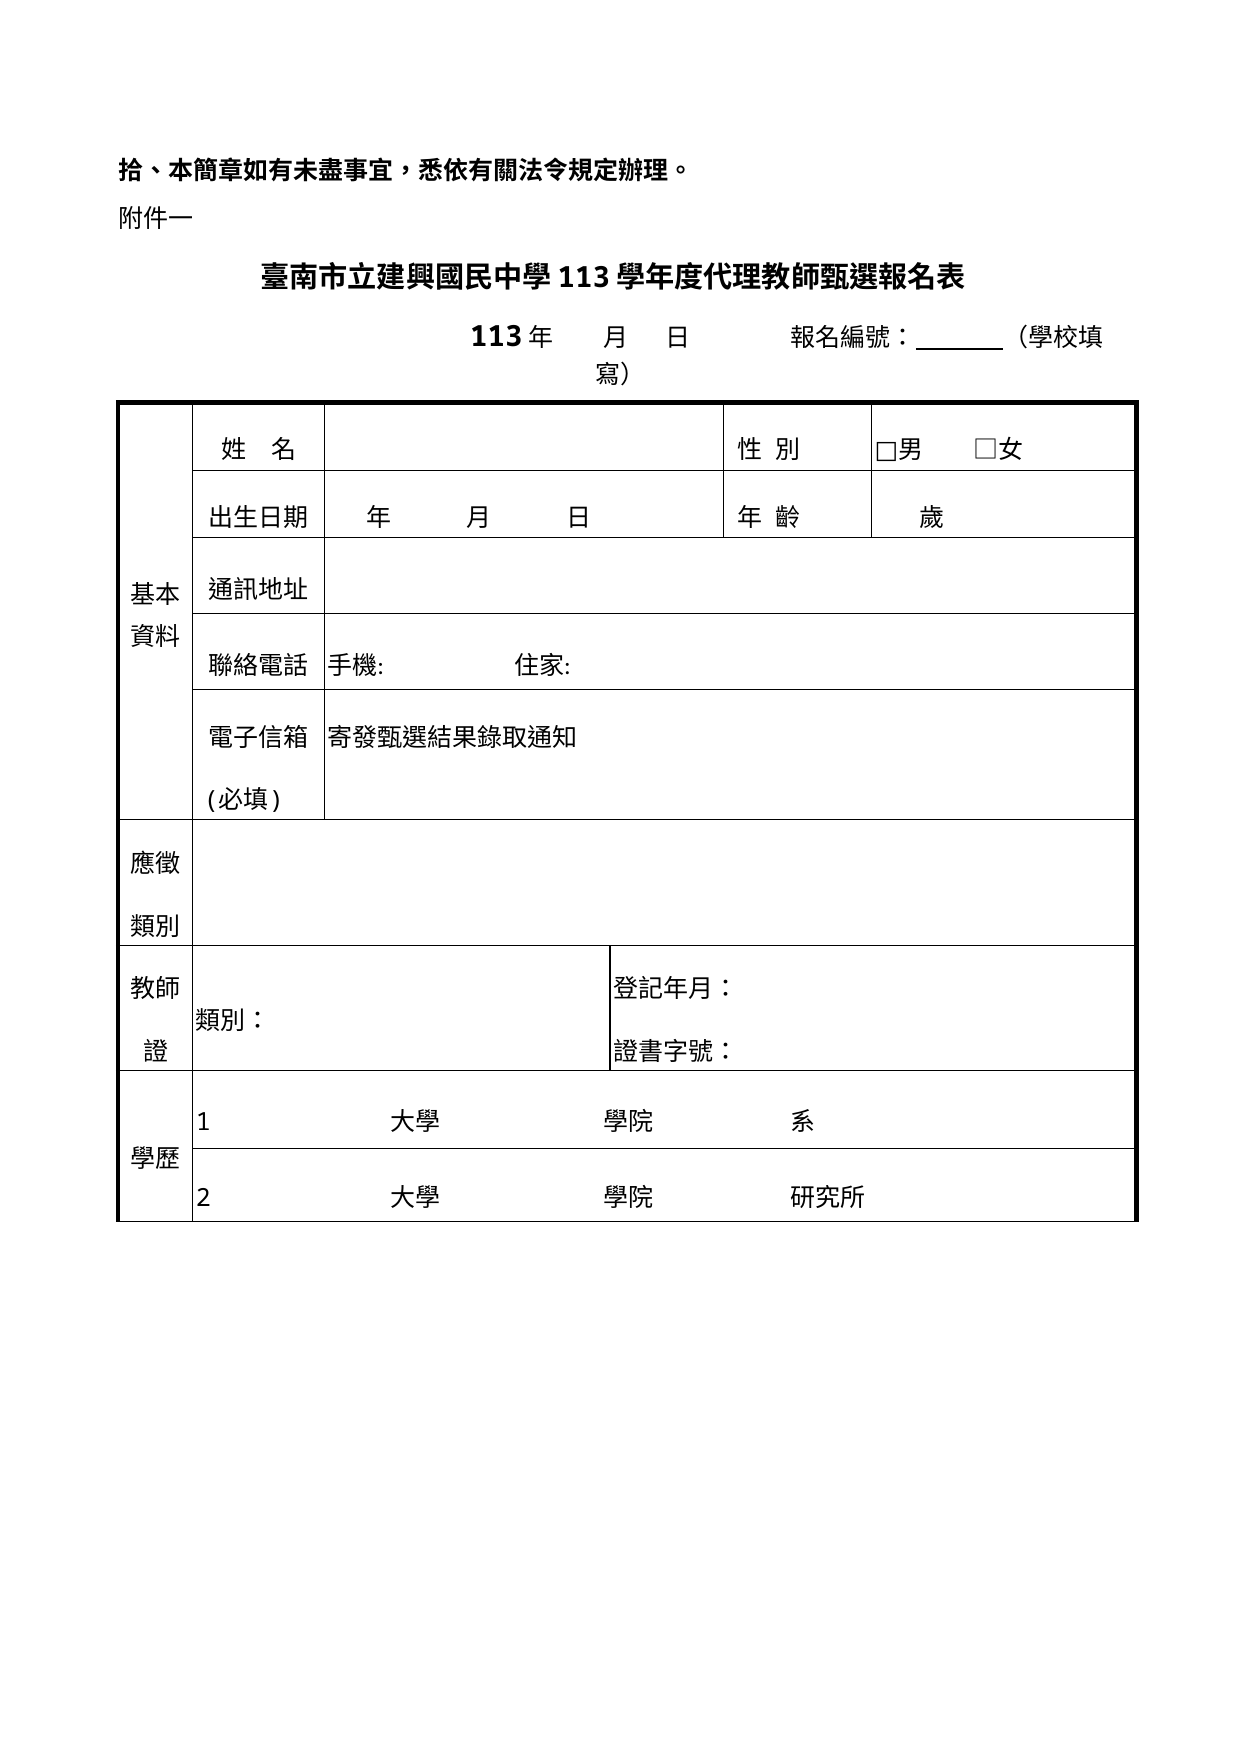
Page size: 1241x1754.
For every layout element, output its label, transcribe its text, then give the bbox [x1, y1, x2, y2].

table_cell 年 月 日 [325, 471, 723, 537]
table_header [325, 405, 723, 470]
table_header 姓 名 [193, 405, 324, 470]
table_cell 出生日期 [193, 471, 324, 537]
table_cell [193, 820, 1134, 945]
text 113年 月 日 報名編號： （學校填寫） [118, 315, 1122, 391]
table_cell 歲 [872, 471, 1134, 537]
table_cell 年 齡 [724, 471, 871, 537]
table_cell 1 大學 學院 系 [193, 1071, 1134, 1148]
table_cell 登記年月： 證書字號： [611, 946, 1134, 1070]
table_cell 通訊地址 [193, 538, 324, 613]
table_cell [325, 538, 1134, 613]
table_header □男 □女 [872, 405, 1134, 470]
text 臺南市立建興國民中學113學年度代理教師甄選報名表 [118, 254, 1122, 296]
table_cell 學歷 [120, 1071, 192, 1221]
table_cell 聯絡電話 [193, 614, 324, 689]
table_cell 教師證 [120, 946, 192, 1070]
table_header 性 別 [724, 405, 871, 470]
table_cell 應徵類別 [120, 820, 192, 945]
table_cell 手機: 住家: [325, 614, 1134, 689]
table_header 基本 資料 [120, 405, 192, 819]
text 附件一 [118, 199, 1122, 235]
table_cell 寄發甄選結果錄取通知 [325, 690, 1134, 819]
table_cell 類別： [193, 946, 609, 1070]
table_cell 電子信箱 (必填) [193, 690, 324, 819]
table_cell 2 大學 學院 研究所 [193, 1149, 1134, 1221]
text 拾、本簡章如有未盡事宜，悉依有關法令規定辦理。 [118, 127, 1122, 189]
